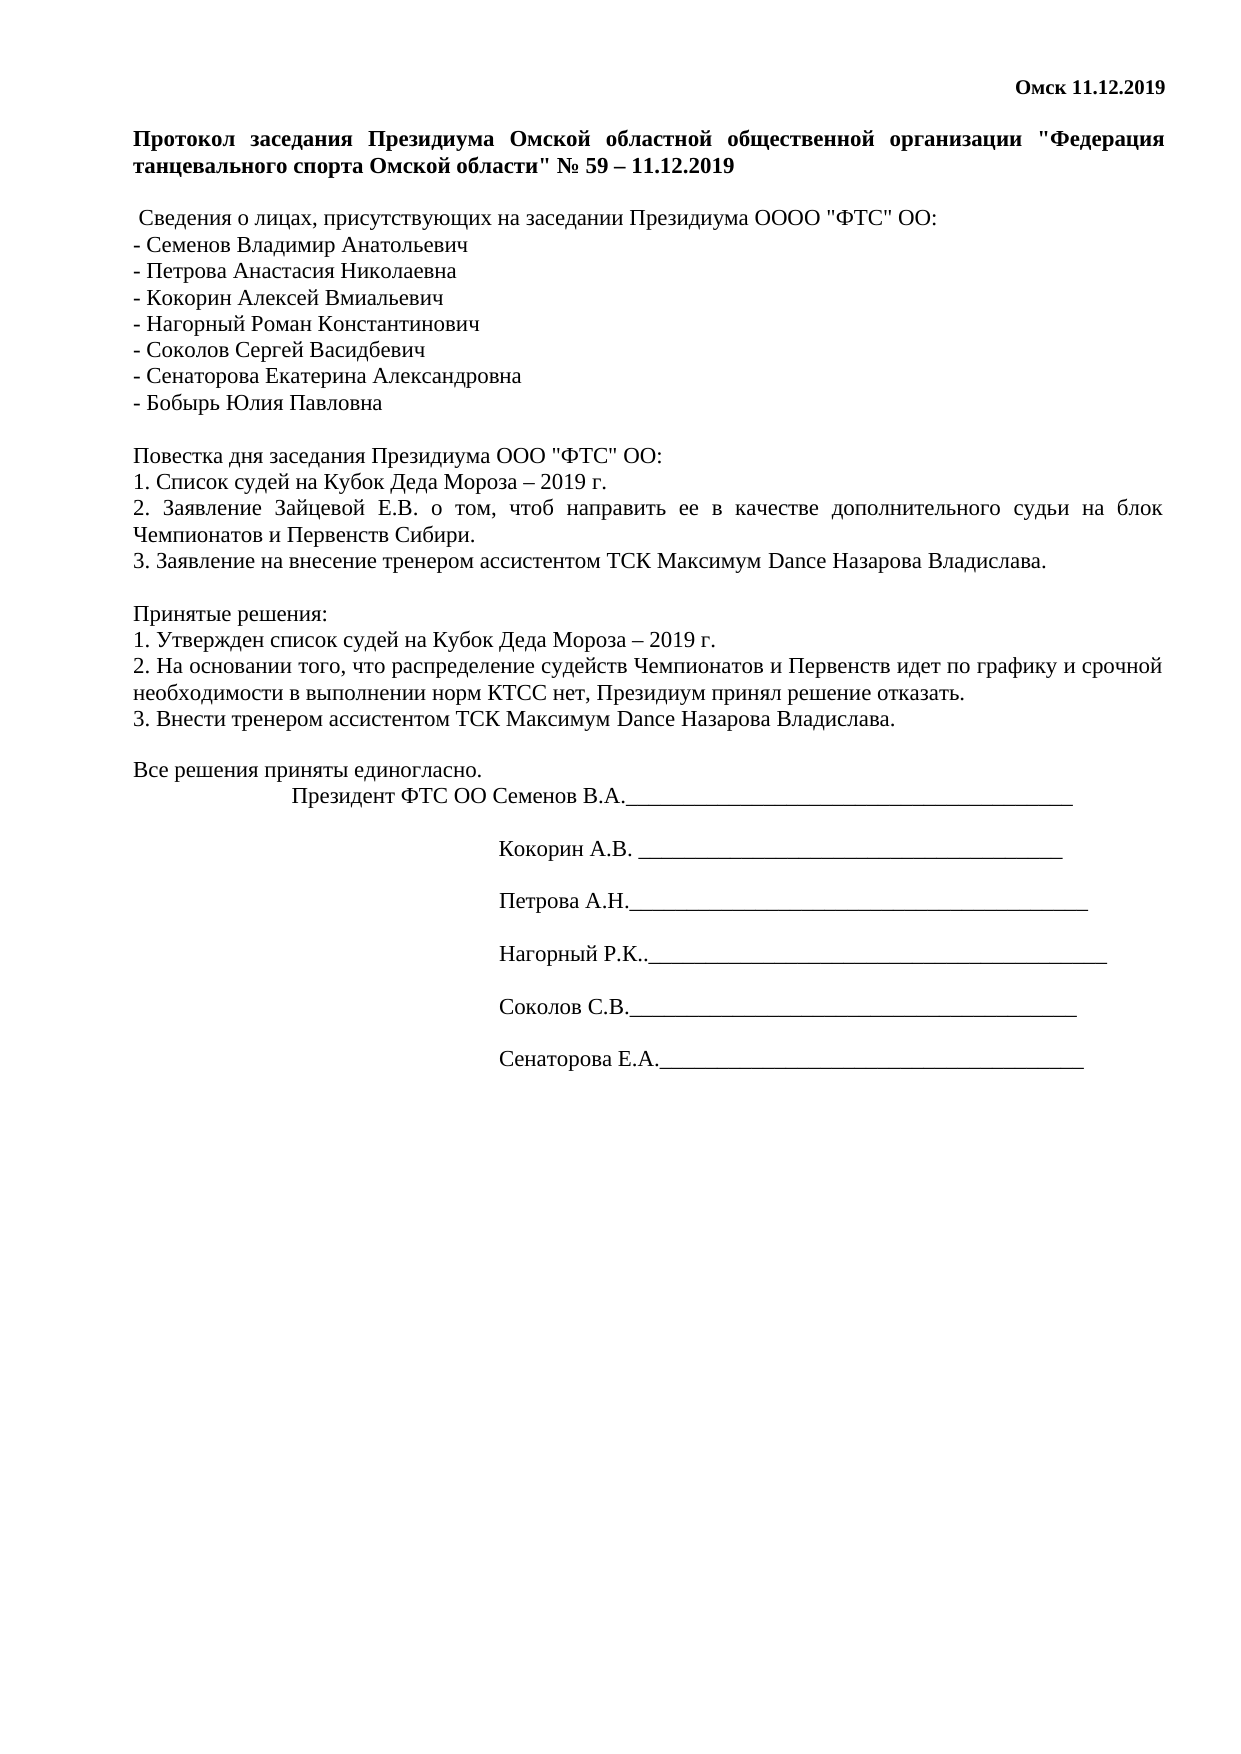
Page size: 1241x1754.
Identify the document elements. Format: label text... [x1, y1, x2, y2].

text 3. Заявление на внесение тренером ассистентом ТСК Максимум Dance Назарова Владислава. [133, 547, 1165, 573]
subtitle Протокол заседания Президиума Омской областной общественной организации "Федерация танцевального спорта Омской области" № 59 – 11.12.2019 [133, 125, 1165, 178]
text Соколов С.В._______________________________________ [133, 993, 1165, 1019]
text Все решения приняты единогласно. [133, 756, 1165, 782]
text - Нагорный Роман Константинович [133, 310, 1165, 336]
text - Соколов Сергей Васидбевич [133, 336, 1165, 363]
text - Кокорин Алексей Вмиальевич [133, 283, 1165, 310]
text - Петрова Анастасия Николаевна [133, 257, 1165, 283]
text 2. На основании того, что распределение судейств Чемпионатов и Первенств идет по графику и срочной необходимости в выполнении норм КТСС нет, Президиум принял решение отказать. [133, 652, 1165, 705]
text Кокорин А.В. _____________________________________ [133, 835, 1165, 861]
text Нагорный Р.К..________________________________________ [133, 940, 1165, 966]
table_header [1208, 782, 1240, 808]
text 1. Утвержден список судей на Кубок Деда Мороза – 2019 г. [133, 626, 1165, 652]
text 2. Заявление Зайцевой Е.В. о том, чтоб направить ее в качестве дополнительного судьи на блок Чемпионатов и Первенств Сибири. [133, 494, 1165, 547]
text Повестка дня заседания Президиума ООО "ФТС" ОО: [133, 442, 1165, 468]
text - Семенов Владимир Анатольевич [133, 231, 1165, 257]
text 3. Внести тренером ассистентом ТСК Максимум Dance Назарова Владислава. [133, 705, 1165, 732]
text - Бобырь Юлия Павловна [133, 389, 1165, 415]
text Принятые решения: [133, 600, 1165, 626]
text Сведения о лицах, присутствующих на заседании Президиума ОООО "ФТС" ОО: [133, 204, 1165, 231]
text Петрова А.Н.________________________________________ [133, 887, 1165, 914]
text Омск 11.12.2019 [133, 75, 1165, 99]
text - Сенаторова Екатерина Александровна [133, 363, 1165, 389]
text 1. Список судей на Кубок Деда Мороза – 2019 г. [133, 468, 1165, 494]
table_header Президент ФТС ОО Семенов В.А._______________________________________ [177, 782, 1208, 808]
text Сенаторова Е.А._____________________________________ [133, 1046, 1165, 1072]
